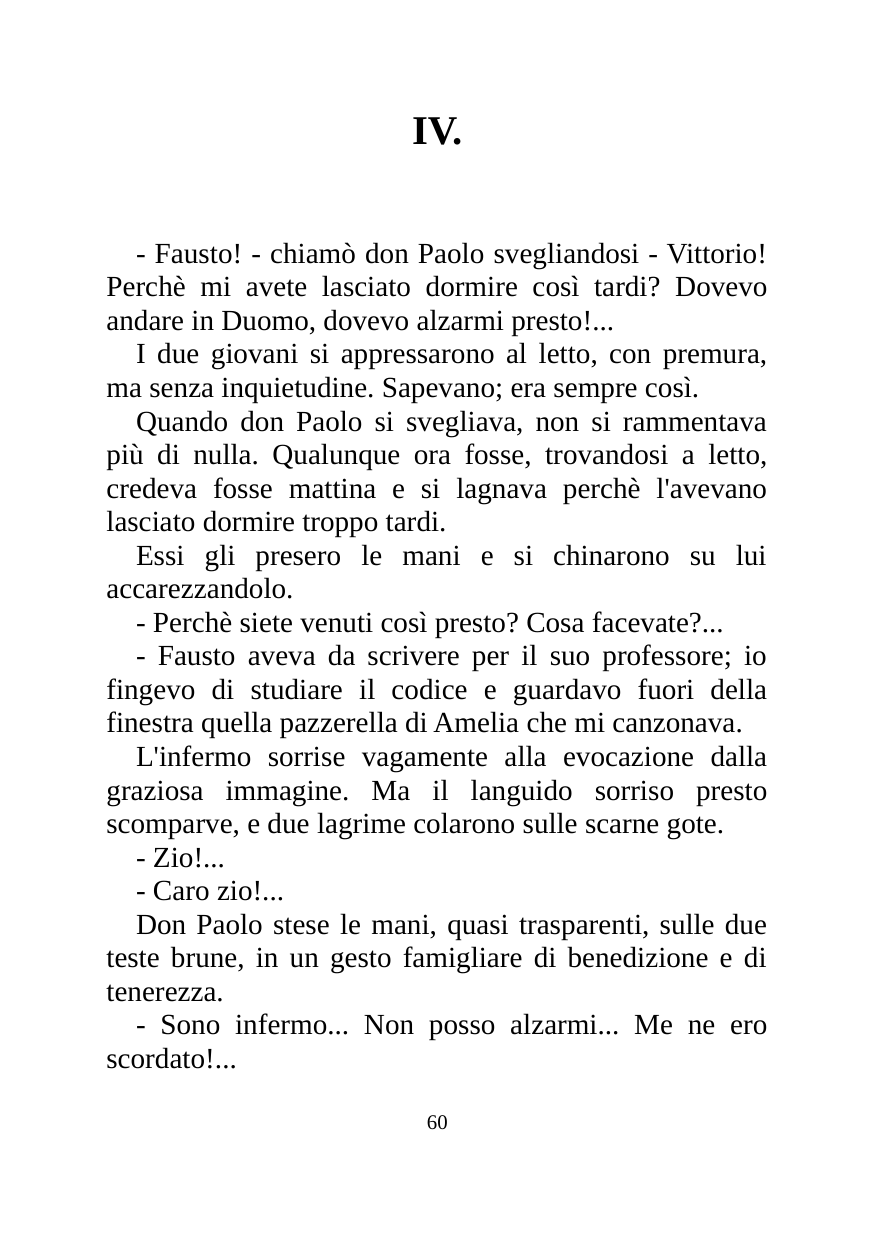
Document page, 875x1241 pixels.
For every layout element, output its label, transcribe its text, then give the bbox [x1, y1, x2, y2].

text I due giovani si appressarono al letto, con premura, ma senza inquietudine. Sapevano; era sempre così. [106, 337, 768, 404]
text - Zio!... [106, 840, 768, 873]
text Quando don Paolo si svegliava, non si rammentava più di nulla. Qualunque ora fosse, trovandosi a letto, credeva fosse mattina e si lagnava perchè l'avevano lasciato dormire troppo tardi. [106, 404, 768, 538]
text - Perchè siete venuti così presto? Cosa facevate?... [106, 605, 768, 638]
text Essi gli presero le mani e si chinarono su lui accarezzandolo. [106, 538, 768, 605]
subtitle IV. [106, 106, 768, 153]
text Don Paolo stese le mani, quasi trasparenti, sulle due teste brune, in un gesto famigliare di benedizione e di tenerezza. [106, 907, 768, 1007]
text - Sono infermo... Non posso alzarmi... Me ne ero scordato!... [106, 1007, 768, 1074]
text - Fausto aveva da scrivere per il suo professore; io fingevo di studiare il codice e guardavo fuori della finestra quella pazzerella di Amelia che mi canzonava. [106, 638, 768, 739]
text - Caro zio!... [106, 873, 768, 907]
text L'infermo sorrise vagamente alla evocazione dalla graziosa immagine. Ma il languido sorriso presto scomparve, e due lagrime colarono sulle scarne gote. [106, 739, 768, 840]
text - Fausto! - chiamò don Paolo svegliandosi - Vittorio! Perchè mi avete lasciato dormire così tardi? Dovevo andare in Duomo, dovevo alzarmi presto!... [106, 236, 768, 337]
